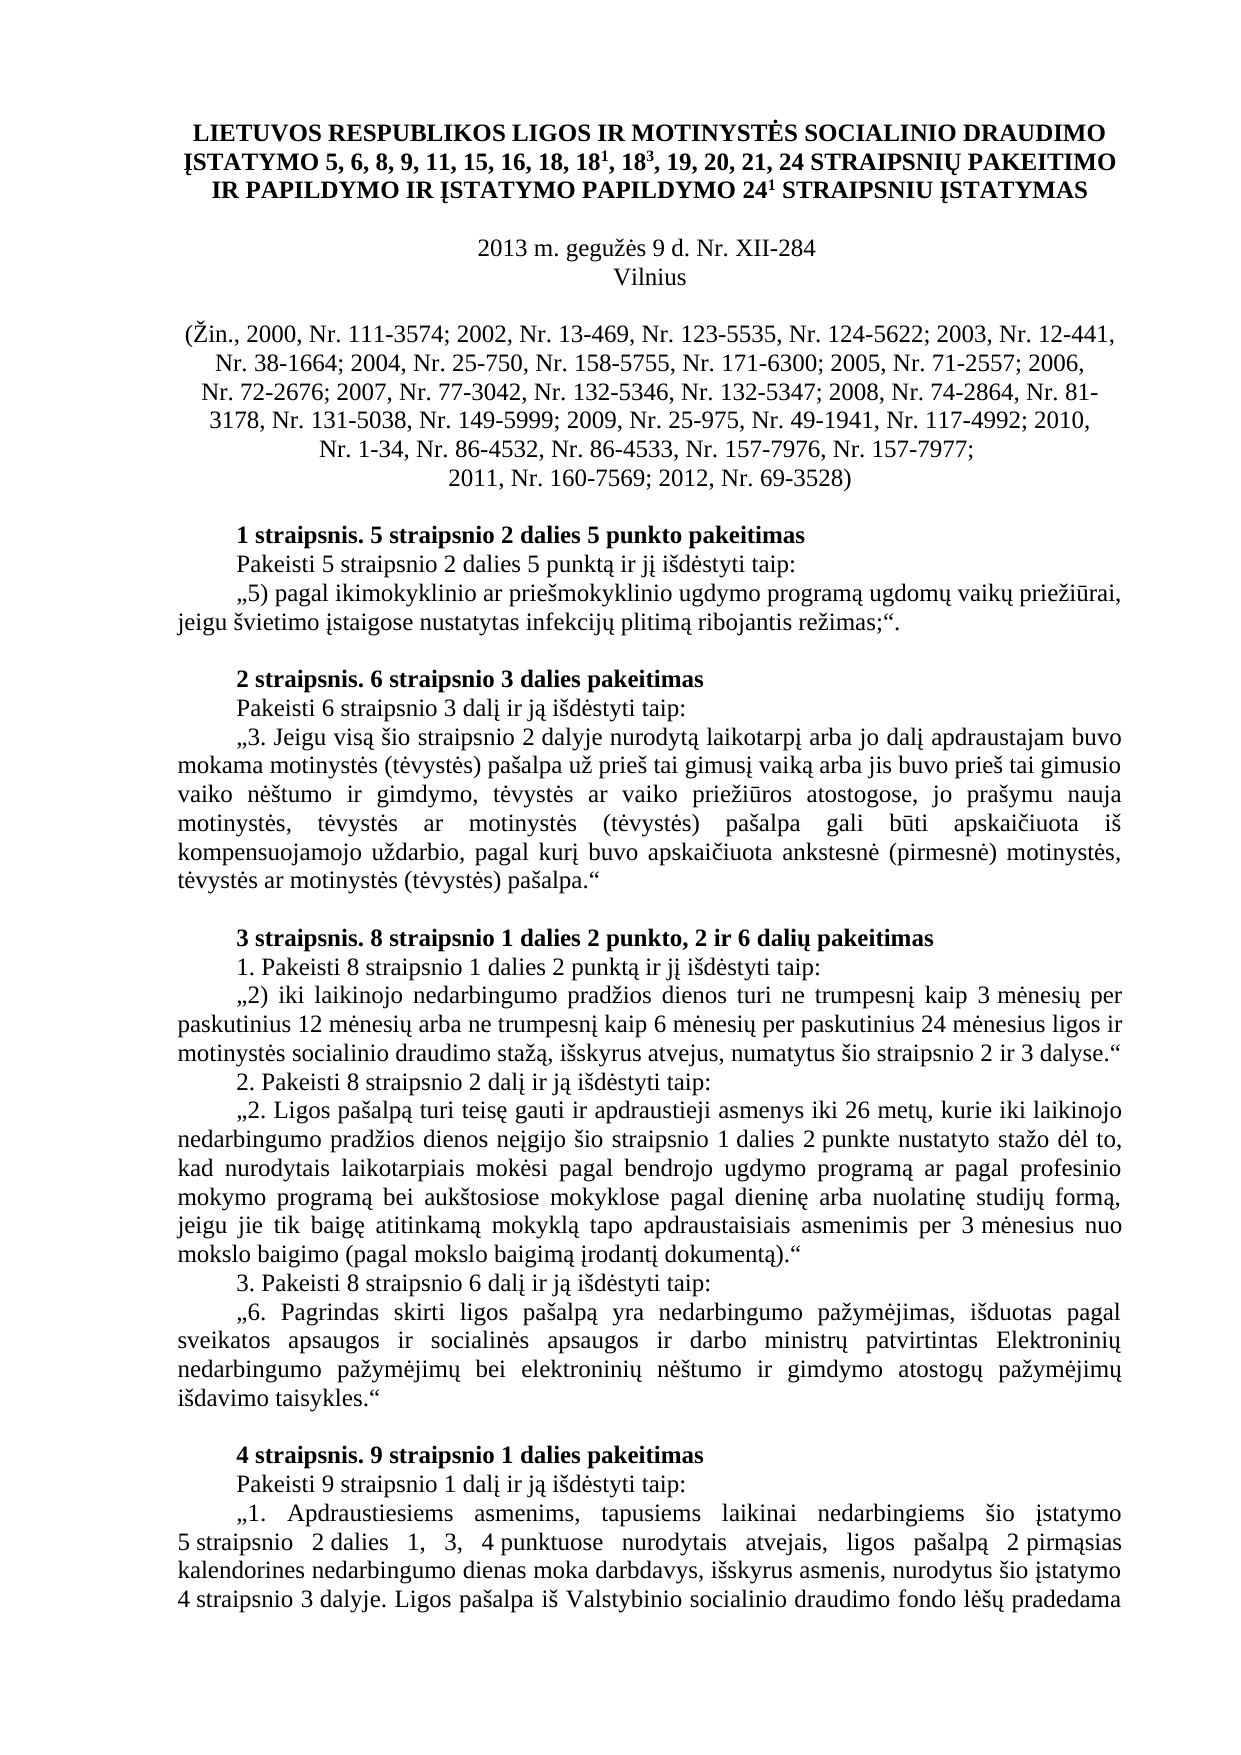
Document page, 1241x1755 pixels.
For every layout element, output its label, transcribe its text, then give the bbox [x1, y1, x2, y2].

text „3. Jeigu visą šio straipsnio 2 dalyje nurodytą laikotarpį arba jo dalį apdraustajam buvo mokama motinystės (tėvystės) pašalpa už prieš tai gimusį vaiką arba jis buvo prieš tai gimusio vaiko nėštumo ir gimdymo, tėvystės ar vaiko priežiūros atostogose, jo prašymu nauja motinystės, tėvystės ar motinystės (tėvystės) pašalpa gali būti apskaičiuota iš kompensuojamojo uždarbio, pagal kurį buvo apskaičiuota ankstesnė (pirmesnė) motinystės, tėvystės ar motinystės (tėvystės) pašalpa.“ [177, 722, 1122, 894]
text 3 straipsnis. 8 straipsnio 1 dalies 2 punkto, 2 ir 6 dalių pakeitimas [177, 923, 1122, 952]
text 1 straipsnis. 5 straipsnio 2 dalies 5 punkto pakeitimas [177, 521, 1122, 549]
text 3. Pakeisti 8 straipsnio 6 dalį ir ją išdėstyti taip: [177, 1268, 1122, 1297]
text (Žin., 2000, Nr. 111-3574; 2002, Nr. 13-469, Nr. 123-5535, Nr. 124-5622; 2003, Nr. 12-441, Nr. 38-1664; 2004, Nr. 25-750, Nr. 158-5755, Nr. 171-6300; 2005, Nr. 71-2557; 2006, Nr. 72-2676; 2007, Nr. 77-3042, Nr. 132-5346, Nr. 132-5347; 2008, Nr. 74-2864, Nr. 81-3178, Nr. 131-5038, Nr. 149-5999; 2009, Nr. 25-975, Nr. 49-1941, Nr. 117-4992; 2010, Nr. 1-34, Nr. 86-4532, Nr. 86-4533, Nr. 157-7976, Nr. 157-7977; [177, 319, 1122, 463]
text „2. Ligos pašalpą turi teisę gauti ir apdraustieji asmenys iki 26 metų, kurie iki laikinojo nedarbingumo pradžios dienos neįgijo šio straipsnio 1 dalies 2 punkte nustatyto stažo dėl to, kad nurodytais laikotarpiais mokėsi pagal bendrojo ugdymo programą ar pagal profesinio mokymo programą bei aukštosiose mokyklose pagal dieninę arba nuolatinę studijų formą, jeigu jie tik baigę atitinkamą mokyklą tapo apdraustaisiais asmenimis per 3 mėnesius nuo mokslo baigimo (pagal mokslo baigimą įrodantį dokumentą).“ [177, 1096, 1122, 1268]
text LIETUVOS RESPUBLIKOS LIGOS IR MOTINYSTĖS SOCIALINIO DRAUDIMO ĮSTATYMO 5, 6, 8, 9, 11, 15, 16, 18, 181, 183, 19, 20, 21, 24 STRAIPSNIŲ PAKEITIMO IR PAPILDYMO IR ĮSTATYMO PAPILDYMO 241 STRAIPSNIU ĮSTATYMAS [177, 118, 1122, 204]
text „2) iki laikinojo nedarbingumo pradžios dienos turi ne trumpesnį kaip 3 mėnesių per paskutinius 12 mėnesių arba ne trumpesnį kaip 6 mėnesių per paskutinius 24 mėnesius ligos ir motinystės socialinio draudimo stažą, išskyrus atvejus, numatytus šio straipsnio 2 ir 3 dalyse.“ [177, 981, 1122, 1067]
text 2 straipsnis. 6 straipsnio 3 dalies pakeitimas [177, 664, 1122, 693]
text 2013 m. gegužės 9 d. Nr. XII-284 [177, 233, 1122, 262]
text Pakeisti 6 straipsnio 3 dalį ir ją išdėstyti taip: [177, 693, 1122, 722]
text „6. Pagrindas skirti ligos pašalpą yra nedarbingumo pažymėjimas, išduotas pagal sveikatos apsaugos ir socialinės apsaugos ir darbo ministrų patvirtintas Elektroninių nedarbingumo pažymėjimų bei elektroninių nėštumo ir gimdymo atostogų pažymėjimų išdavimo taisykles.“ [177, 1297, 1122, 1412]
text Pakeisti 5 straipsnio 2 dalies 5 punktą ir jį išdėstyti taip: [177, 549, 1122, 578]
text 1. Pakeisti 8 straipsnio 1 dalies 2 punktą ir jį išdėstyti taip: [177, 952, 1122, 981]
text „1. Apdraustiesiems asmenims, tapusiems laikinai nedarbingiems šio įstatymo 5 straipsnio 2 dalies 1, 3, 4 punktuose nurodytais atvejais, ligos pašalpą 2 pirmąsias kalendorines nedarbingumo dienas moka darbdavys, išskyrus asmenis, nurodytus šio įstatymo 4 straipsnio 3 dalyje. Ligos pašalpa iš Valstybinio socialinio draudimo fondo lėšų pradedama [177, 1498, 1122, 1613]
text Pakeisti 9 straipsnio 1 dalį ir ją išdėstyti taip: [177, 1469, 1122, 1498]
text „5) pagal ikimokyklinio ar priešmokyklinio ugdymo programą ugdomų vaikų priežiūrai, jeigu švietimo įstaigose nustatytas infekcijų plitimą ribojantis režimas;“. [177, 578, 1122, 636]
text Vilnius [177, 262, 1122, 291]
text 2. Pakeisti 8 straipsnio 2 dalį ir ją išdėstyti taip: [177, 1067, 1122, 1096]
text 2011, Nr. 160-7569; 2012, Nr. 69-3528) [177, 463, 1122, 492]
text 4 straipsnis. 9 straipsnio 1 dalies pakeitimas [177, 1441, 1122, 1469]
